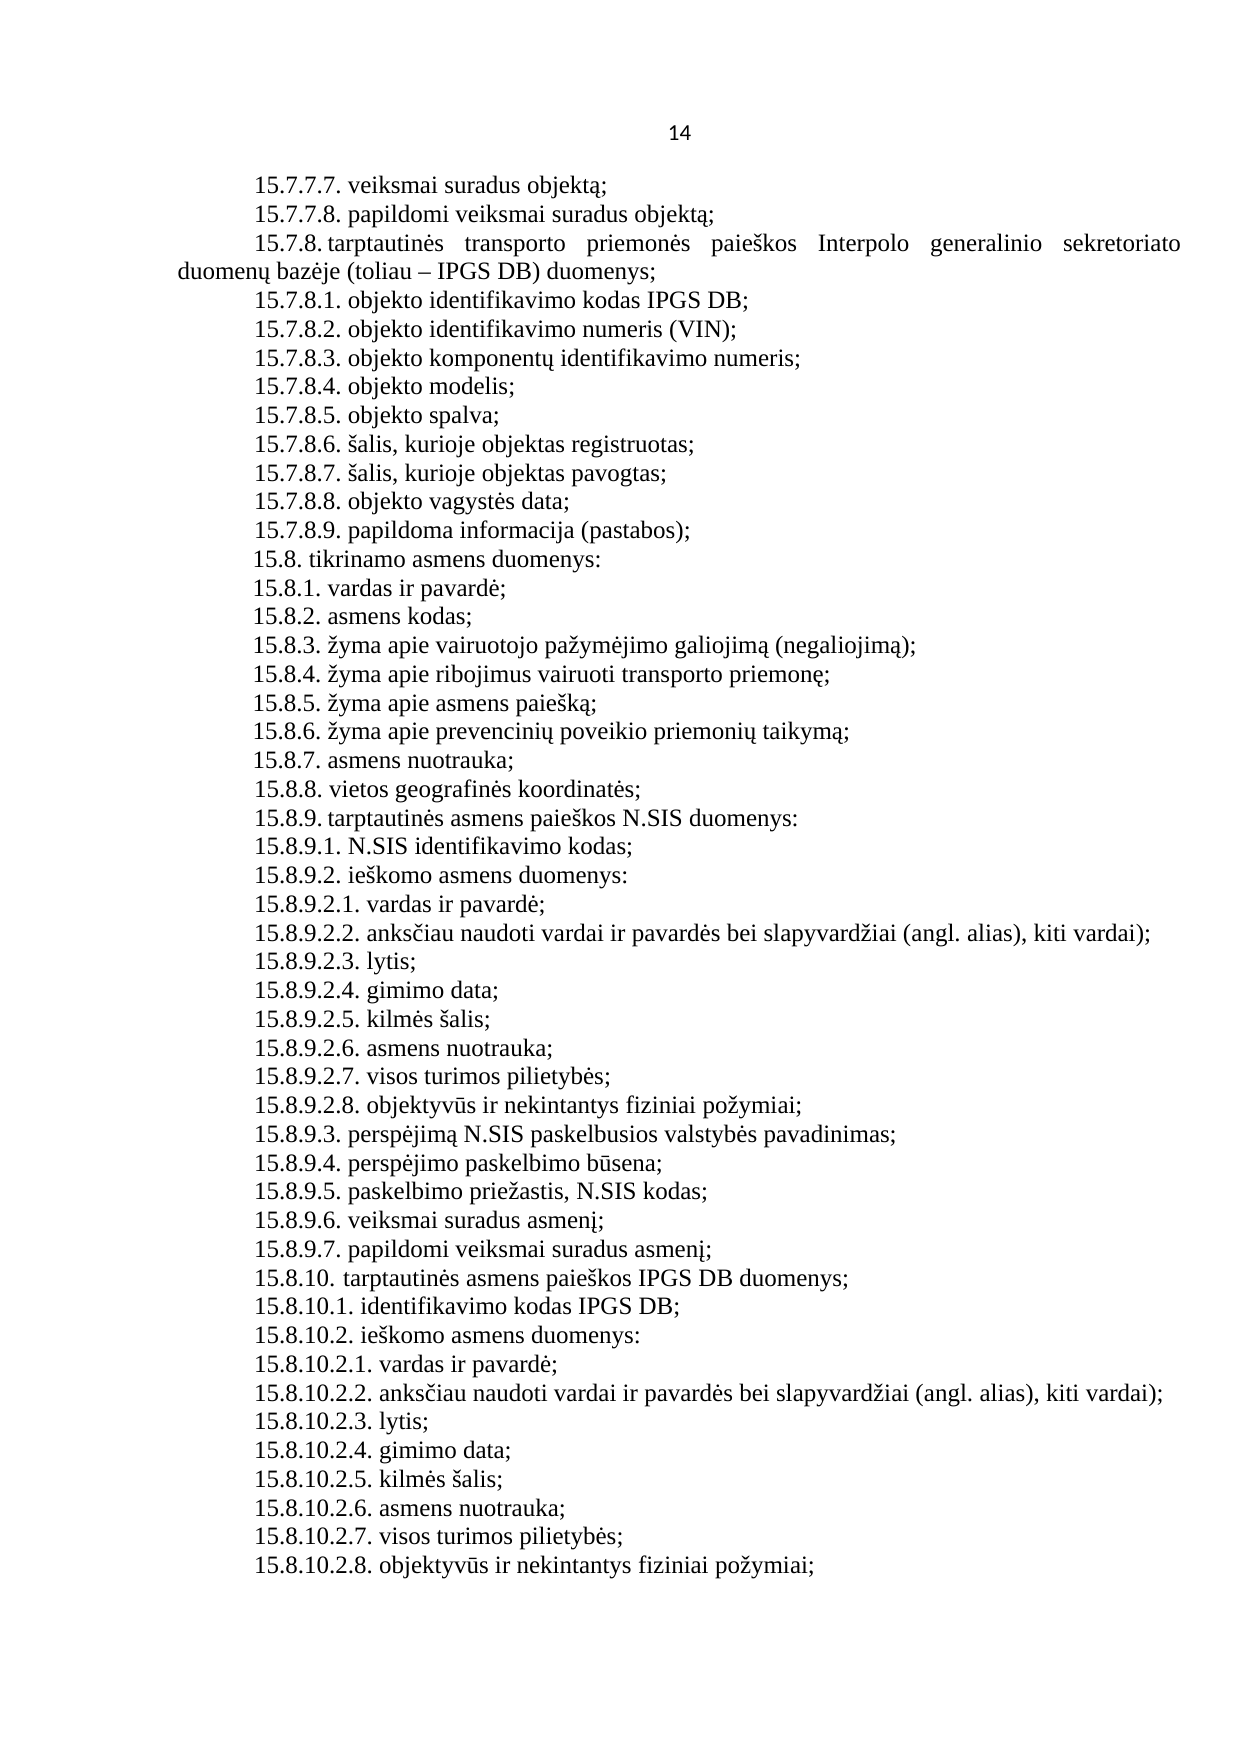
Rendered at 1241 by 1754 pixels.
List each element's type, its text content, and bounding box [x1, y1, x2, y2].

text 15.7.7.7. veiksmai suradus objektą; [254, 170, 1181, 199]
text 15.8.9.2.2. anksčiau naudoti vardai ir pavardės bei slapyvardžiai (angl. alias), kiti vardai); [177, 918, 1181, 946]
text 15.8.1. vardas ir pavardė; [177, 573, 1181, 601]
text 15.7.8.8. objekto vagystės data; [254, 486, 1181, 515]
text 15.7.7.8. papildomi veiksmai suradus objektą; [254, 199, 1181, 228]
text 15.8.10.1. identifikavimo kodas IPGS DB; [177, 1291, 1181, 1320]
text 15.8.9.6. veiksmai suradus asmenį; [254, 1205, 1181, 1234]
text 15.8.9.2.7. visos turimos pilietybės; [177, 1061, 1181, 1090]
text 15.8.9.1. N.SIS identifikavimo kodas; [254, 831, 1181, 860]
text 15.7.8.3. objekto komponentų identifikavimo numeris; [254, 343, 1181, 371]
text 15.7.8.6. šalis, kurioje objektas registruotas; [254, 429, 1181, 458]
text 15.8.9. tarptautinės asmens paieškos N.SIS duomenys: [254, 803, 1181, 831]
text 15.8. tikrinamo asmens duomenys: [177, 544, 1181, 573]
text 15.8.9.2.6. asmens nuotrauka; [177, 1033, 1181, 1061]
text 15.8.9.2.3. lytis; [177, 946, 1181, 975]
text 15.8.10.2.3. lytis; [177, 1406, 1181, 1435]
text 15.7.8.1. objekto identifikavimo kodas IPGS DB; [177, 285, 1181, 314]
text 15.8.9.2. ieškomo asmens duomenys: [254, 860, 1181, 889]
text 15.8.10.2.7. visos turimos pilietybės; [177, 1521, 1181, 1550]
text 15.7.8.9. papildoma informacija (pastabos); [254, 515, 1181, 544]
text 15.8.10.2.6. asmens nuotrauka; [177, 1493, 1181, 1521]
text 15.8.9.2.8. objektyvūs ir nekintantys fiziniai požymiai; [177, 1090, 1181, 1119]
text 15.8.10.2.5. kilmės šalis; [177, 1464, 1181, 1493]
text 15.8.9.2.5. kilmės šalis; [177, 1004, 1181, 1033]
text 15.8.5. žyma apie asmens paiešką; [177, 688, 1181, 716]
text 15.7.8.2. objekto identifikavimo numeris (VIN); [254, 314, 1181, 343]
text 15.8.6. žyma apie prevencinių poveikio priemonių taikymą; [177, 716, 1181, 745]
text 15.8.10.2.1. vardas ir pavardė; [177, 1349, 1181, 1378]
text 15.8.10.2. ieškomo asmens duomenys: [177, 1320, 1181, 1349]
text 15.8.9.5. paskelbimo priežastis, N.SIS kodas; [254, 1176, 1181, 1205]
text 15.7.8. tarptautinės transporto priemonės paieškos Interpolo generalinio sekretoriato duomenų bazėje (toliau – IPGS DB) duomenys; [177, 228, 1181, 285]
text 15.7.8.5. objekto spalva; [254, 400, 1181, 429]
text 15.8.3. žyma apie vairuotojo pažymėjimo galiojimą (negaliojimą); [177, 630, 1181, 659]
text 15.8.7. asmens nuotrauka; [177, 745, 1181, 774]
text 15.8.2. asmens kodas; [177, 601, 1181, 630]
text 15.8.10. tarptautinės asmens paieškos IPGS DB duomenys; [177, 1263, 1181, 1291]
text 15.8.9.2.4. gimimo data; [177, 975, 1181, 1004]
text 15.8.9.3. perspėjimą N.SIS paskelbusios valstybės pavadinimas; [177, 1119, 1181, 1148]
text 15.8.4. žyma apie ribojimus vairuoti transporto priemonę; [177, 659, 1181, 688]
text 15.7.8.4. objekto modelis; [254, 371, 1181, 400]
text 15.8.9.7. papildomi veiksmai suradus asmenį; [254, 1234, 1181, 1263]
text 15.8.9.2.1. vardas ir pavardė; [177, 889, 1181, 918]
text 15.8.8. vietos geografinės koordinatės; [254, 774, 1181, 803]
text 15.8.10.2.4. gimimo data; [177, 1435, 1181, 1464]
text 15.8.10.2.2. anksčiau naudoti vardai ir pavardės bei slapyvardžiai (angl. alias), kiti vardai); [177, 1378, 1181, 1406]
text 15.8.9.4. perspėjimo paskelbimo būsena; [254, 1148, 1181, 1176]
text 15.7.8.7. šalis, kurioje objektas pavogtas; [254, 458, 1181, 486]
text 15.8.10.2.8. objektyvūs ir nekintantys fiziniai požymiai; [177, 1550, 1181, 1579]
